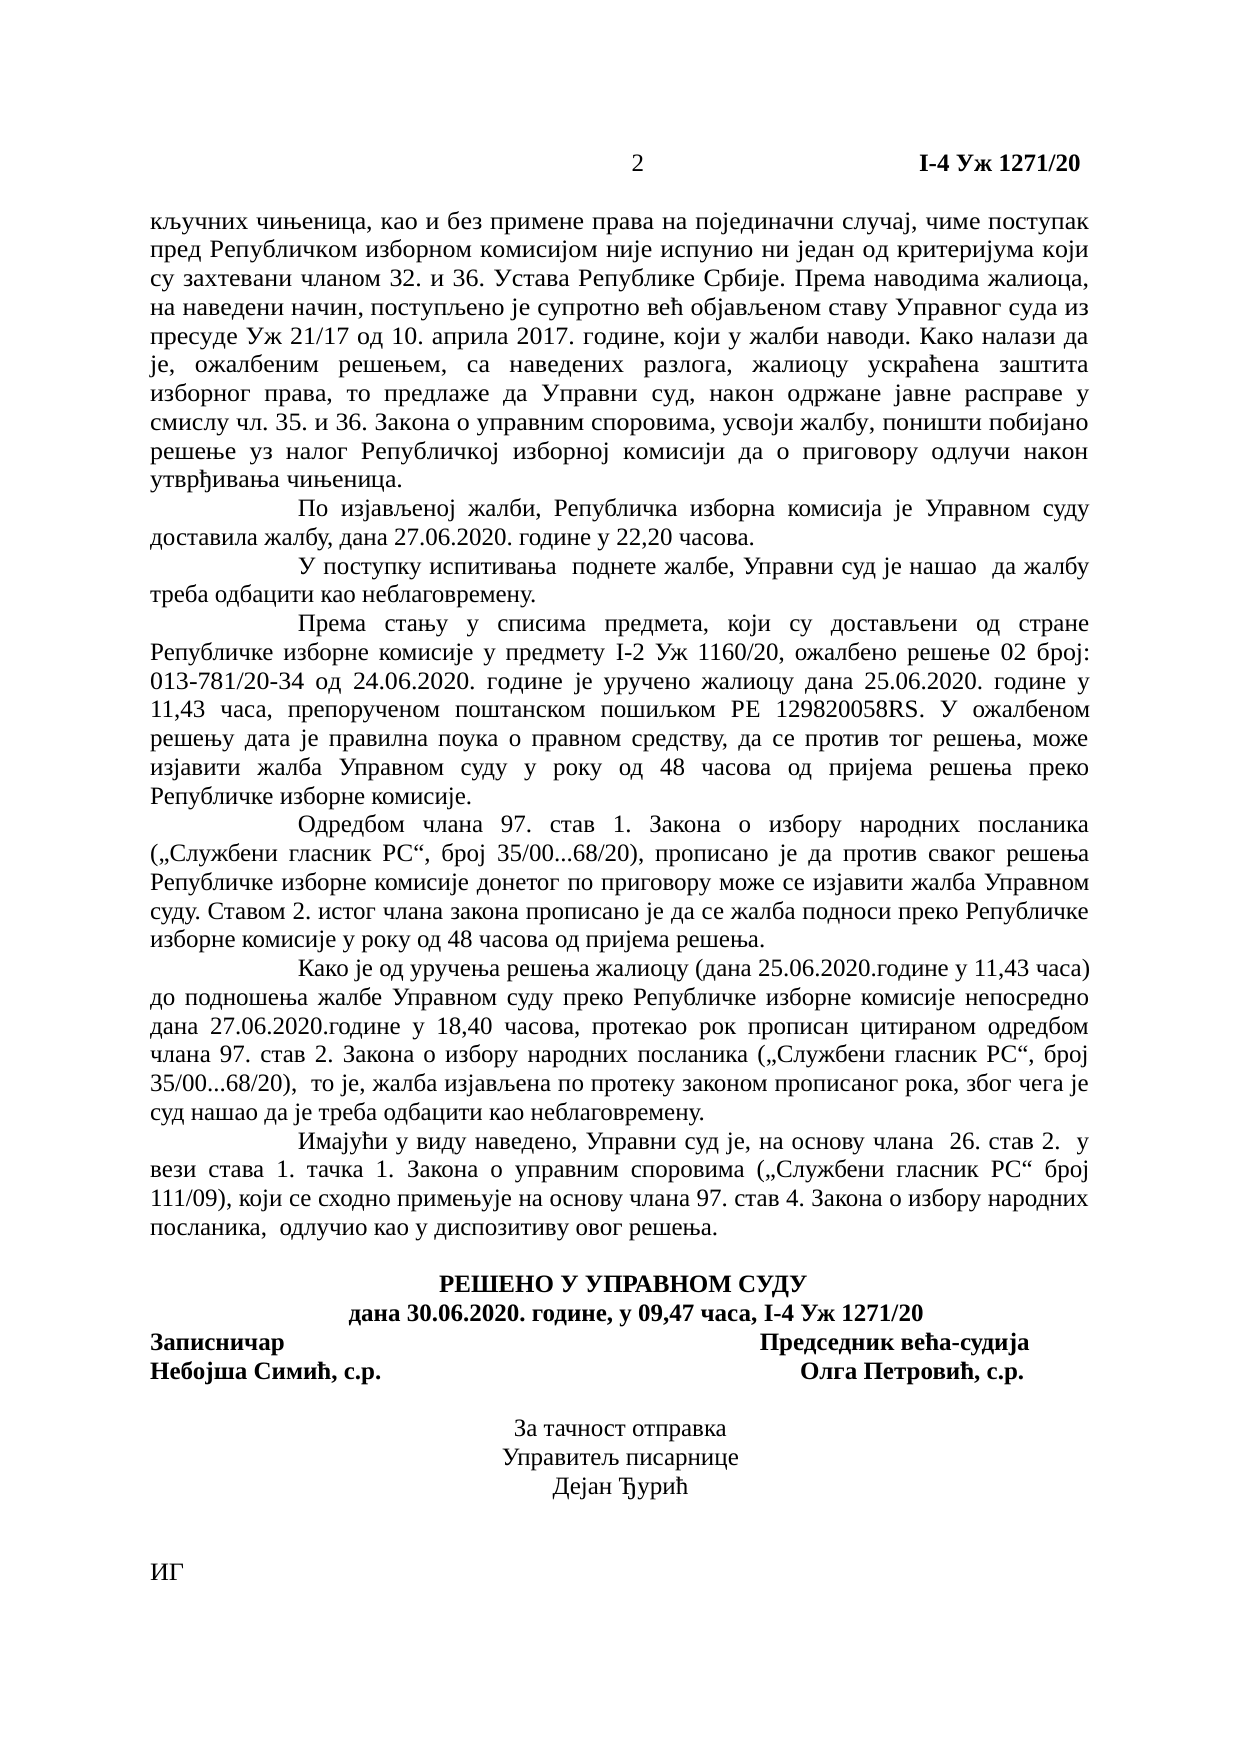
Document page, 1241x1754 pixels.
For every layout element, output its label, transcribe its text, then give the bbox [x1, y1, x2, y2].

text Одредбом члана 97. став 1. Закона о избору народних посланика („Службени гласник РС“, број 35/00...68/20), прописано је да против сваког решења Републичке изборне комисије донетог по приговору може се изјавити жалба Управном суду. Ставом 2. истог члана закона прописано је да се жалба подноси преко Републичке изборне комисије у року од 48 часова од пријема решења. [150, 809, 1090, 953]
text кључних чињеница, као и без примене права на појединачни случај, чиме поступак пред Републичком изборном комисијом није испунио ни један од критеријума који су захтевани чланом 32. и 36. Устава Републике Србије. Према наводима жалиоца, на наведени начин, поступљено је супротно већ објављеном ставу Управног суда из пресуде Уж 21/17 од 10. априла 2017. године, који у жалби наводи. Како налази да је, ожалбеним решењем, са наведених разлога, жалиоцу ускраћена заштита изборног права, то предлаже да Управни суд, након одржане јавне расправе у смислу чл. 35. и 36. Закона о управним споровима, усвоји жалбу, поништи побијано решење уз налог Републичкој изборној комисији да о приговору одлучи након утврђивања чињеница. [150, 206, 1090, 493]
text По изјављеној жалби, Републичка изборна комисија је Управном суду доставила жалбу, дана 27.06.2020. године у 22,20 часова. [150, 493, 1090, 551]
text У поступку испитивања поднете жалбе, Управни суд је нашао да жалбу треба одбацити као неблаговремену. [150, 551, 1090, 608]
text Дејан Ђурић [150, 1471, 1090, 1499]
text За тачност отправка [150, 1413, 1090, 1442]
text РЕШЕНО У УПРАВНОМ СУДУ [150, 1269, 1090, 1298]
text Како је од уручења решења жалиоцу (дана 25.06.2020.године у 11,43 часа) до подношења жалбе Управном суду преко Републичке изборне комисије непосредно дана 27.06.2020.године у 18,40 часова, протекао рок прописан цитираном одредбом члана 97. став 2. Закона о избору народних посланика („Службени гласник РС“, број 35/00...68/20), то је, жалба изјављена по протеку законом прописаног рока, због чега је суд нашао да је треба одбацити као неблаговремену. [150, 953, 1090, 1126]
text Управитељ писарнице [150, 1442, 1090, 1471]
text Према стању у списима предмета, који су достављени од стране Републичке изборне комисије у предмету I-2 Уж 1160/20, ожалбено решење 02 број: 013-781/20-34 од 24.06.2020. године је уручено жалиоцу дана 25.06.2020. године у 11,43 часа, препорученом поштанском пошиљком РE 129820058RS. У ожалбеном решењу дата је правилна поука о правном средству, да се против тог решења, може изјавити жалба Управном суду у року од 48 часова од пријема решења преко Републичке изборне комисије. [150, 608, 1090, 809]
text Имајући у виду наведено, Управни суд је, на основу члана 26. став 2. у вези става 1. тачка 1. Закона о управним споровима („Службени гласник РС“ број 111/09), који се сходно примењује на основу члана 97. став 4. Закона о избору народних посланика, одлучио као у диспозитиву овог решења. [150, 1126, 1090, 1241]
text дана 30.06.2020. године, у 09,47 часа, I-4 Уж 1271/20 [150, 1298, 1090, 1327]
text Небојша Симић, с.р. Олга Петровић, с.р. [150, 1356, 1090, 1384]
text ИГ [150, 1557, 1089, 1586]
text Записничар Председник већа-судија [150, 1327, 1090, 1356]
